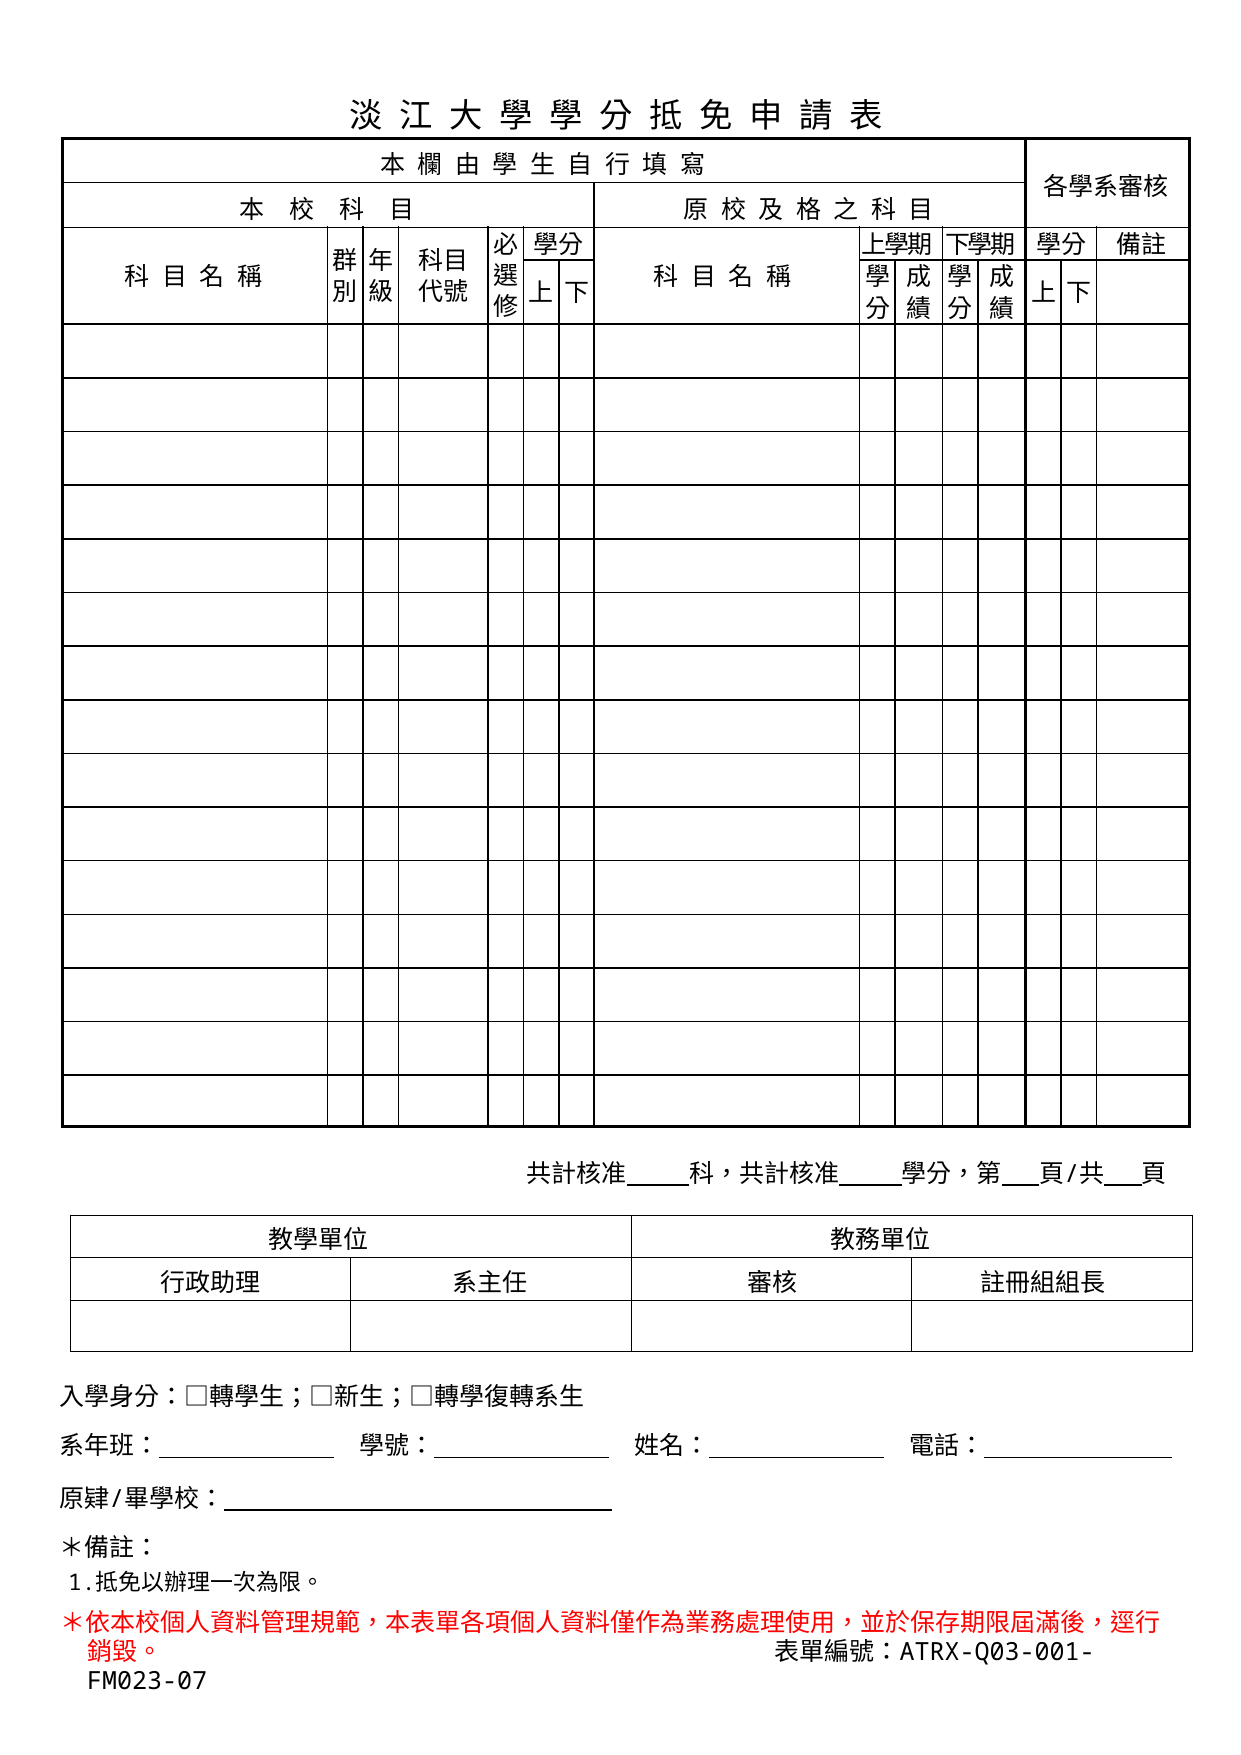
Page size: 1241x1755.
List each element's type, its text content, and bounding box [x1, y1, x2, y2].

table_cell 學分 [860, 261, 894, 323]
table_cell [1062, 808, 1096, 860]
table_cell [64, 379, 327, 431]
table_cell [1027, 325, 1060, 377]
table_cell [560, 593, 593, 645]
table_cell [489, 593, 523, 645]
table_cell [328, 540, 362, 592]
table_cell 原 校 及 格 之 科 目 [595, 183, 1024, 226]
table_cell [328, 486, 362, 538]
table_cell [524, 808, 558, 860]
table_cell [1097, 808, 1188, 860]
table_cell 行政助理 [71, 1258, 350, 1300]
table_cell [71, 1301, 350, 1351]
table_cell [1027, 432, 1060, 484]
table_cell [896, 1022, 942, 1074]
table_cell [364, 432, 398, 484]
table_cell 科 目 名 稱 [595, 228, 859, 323]
table_cell [399, 486, 487, 538]
table_cell [524, 1076, 558, 1125]
table_cell [860, 861, 894, 913]
text 系年班： 學號： 姓名： 電話： [59, 1426, 1173, 1462]
table_cell 上學期 [860, 228, 942, 259]
table_cell [64, 486, 327, 538]
table_cell [860, 701, 894, 752]
table_header 教務單位 [632, 1216, 1192, 1257]
table_cell [1062, 915, 1096, 967]
table_cell [1097, 915, 1188, 967]
table_cell [1062, 432, 1096, 484]
table_cell [979, 915, 1024, 967]
table_cell [896, 540, 942, 592]
table_cell [560, 915, 593, 967]
table_cell [595, 754, 859, 806]
table_cell [979, 593, 1024, 645]
table_cell [1062, 486, 1096, 538]
table_cell [595, 1076, 859, 1125]
table_cell [943, 1076, 977, 1125]
table_cell [1027, 861, 1060, 913]
table_cell [1062, 325, 1096, 377]
table_cell [1027, 647, 1060, 699]
table_cell 年級 [364, 228, 398, 323]
table_cell 學分 [943, 261, 977, 323]
table_cell [896, 647, 942, 699]
table_cell [979, 1076, 1024, 1125]
table_cell 本 校 科 目 [64, 183, 593, 226]
table_cell [896, 432, 942, 484]
table_cell [1097, 593, 1188, 645]
table_cell [399, 915, 487, 967]
table_cell [1097, 647, 1188, 699]
table_cell [1097, 486, 1188, 538]
table_cell [595, 593, 859, 645]
table_cell [1097, 754, 1188, 806]
table_cell 必選修 [489, 228, 523, 323]
table_cell [489, 647, 523, 699]
table_cell [896, 593, 942, 645]
table_cell [64, 969, 327, 1021]
table_cell [64, 754, 327, 806]
table_cell [1027, 969, 1060, 1021]
table_cell [1097, 379, 1188, 431]
text 入學身分：□轉學生；□新生；□轉學復轉系生 [59, 1377, 1109, 1413]
table_cell [524, 969, 558, 1021]
table_cell [560, 861, 593, 913]
table_cell [328, 969, 362, 1021]
table_cell [1062, 969, 1096, 1021]
table_cell [979, 540, 1024, 592]
table_cell [896, 1076, 942, 1125]
table_cell [328, 861, 362, 913]
table_cell [896, 915, 942, 967]
table_cell [1027, 808, 1060, 860]
table_cell [64, 915, 327, 967]
table_cell [489, 325, 523, 377]
table_cell [399, 379, 487, 431]
table_cell 科目 代號 [399, 228, 487, 323]
table_cell [595, 1022, 859, 1074]
table_cell [524, 754, 558, 806]
table_cell [524, 540, 558, 592]
table_cell [943, 379, 977, 431]
table_cell [64, 593, 327, 645]
table_cell [979, 379, 1024, 431]
table_cell [896, 861, 942, 913]
table_cell [860, 432, 894, 484]
table_cell [364, 754, 398, 806]
table_cell [1062, 647, 1096, 699]
table_cell [979, 861, 1024, 913]
table_cell [328, 1022, 362, 1074]
table_cell [896, 808, 942, 860]
table_cell [595, 540, 859, 592]
table_cell 審核 [632, 1258, 911, 1300]
table_cell [524, 647, 558, 699]
table_cell [979, 808, 1024, 860]
table_cell [1062, 1076, 1096, 1125]
table_cell 科 目 名 稱 [64, 228, 327, 323]
table_cell [860, 1022, 894, 1074]
table_cell [896, 701, 942, 752]
table_cell [328, 593, 362, 645]
table_cell [943, 1022, 977, 1074]
table_cell [1062, 861, 1096, 913]
table_cell [595, 486, 859, 538]
table_cell [1097, 1076, 1188, 1125]
table_cell [1062, 379, 1096, 431]
table_cell [364, 486, 398, 538]
table_cell [1097, 969, 1188, 1021]
table_cell 成績 [979, 261, 1024, 323]
table_cell [489, 969, 523, 1021]
table_cell [595, 915, 859, 967]
table_cell [979, 701, 1024, 752]
table_cell [860, 379, 894, 431]
table_cell [1027, 540, 1060, 592]
table_cell [979, 325, 1024, 377]
table_cell [943, 915, 977, 967]
table_cell [560, 647, 593, 699]
table_cell [595, 808, 859, 860]
table_cell [524, 432, 558, 484]
table_cell [943, 486, 977, 538]
table_cell [64, 808, 327, 860]
table_cell [896, 969, 942, 1021]
table_cell [364, 969, 398, 1021]
table_cell [399, 969, 487, 1021]
table_cell [328, 1076, 362, 1125]
table_cell [64, 1076, 327, 1125]
table_cell [943, 647, 977, 699]
table_cell [524, 379, 558, 431]
table_cell [560, 808, 593, 860]
table_cell [860, 486, 894, 538]
table_cell 備註 [1097, 228, 1188, 259]
table_cell [860, 754, 894, 806]
table_cell [1097, 261, 1188, 323]
table_cell [595, 647, 859, 699]
table_cell [560, 379, 593, 431]
table_cell [1027, 915, 1060, 967]
table_header 本 欄 由 學 生 自 行 填 寫 [64, 140, 1024, 182]
table_cell [64, 861, 327, 913]
table_cell [896, 754, 942, 806]
table_cell [328, 808, 362, 860]
table_cell [399, 647, 487, 699]
table_cell [64, 325, 327, 377]
table_cell [399, 808, 487, 860]
table_cell [1097, 540, 1188, 592]
text ＊備註： [59, 1527, 1173, 1563]
table_cell [595, 861, 859, 913]
table_cell [364, 808, 398, 860]
table_cell [860, 808, 894, 860]
table_cell [595, 432, 859, 484]
table_cell [1097, 701, 1188, 752]
table_cell [1062, 754, 1096, 806]
table_header 教學單位 [71, 1216, 631, 1257]
table_cell [524, 701, 558, 752]
table_cell [328, 754, 362, 806]
table_cell [560, 1076, 593, 1125]
table_cell [489, 915, 523, 967]
text 原肄/畢學校： [59, 1478, 1173, 1515]
table_cell [328, 647, 362, 699]
table_cell [489, 861, 523, 913]
text 淡 江 大 學 學 分 抵 免 申 請 表 [59, 89, 1173, 137]
table_cell [524, 486, 558, 538]
table_cell 下 [560, 261, 593, 323]
table_cell [364, 593, 398, 645]
table_cell [364, 647, 398, 699]
table_cell [328, 325, 362, 377]
table_cell [524, 1022, 558, 1074]
table_cell [524, 915, 558, 967]
table_cell [943, 754, 977, 806]
table_cell [943, 808, 977, 860]
table_cell 群別 [328, 228, 362, 323]
table_cell [1027, 593, 1060, 645]
table_cell [328, 432, 362, 484]
table_cell [979, 432, 1024, 484]
table_cell [860, 325, 894, 377]
table_cell [979, 754, 1024, 806]
table_cell [860, 915, 894, 967]
table_cell [560, 540, 593, 592]
table_cell [1027, 701, 1060, 752]
table_cell [328, 379, 362, 431]
table_cell [1097, 1022, 1188, 1074]
table_cell [1027, 1076, 1060, 1125]
table_cell [399, 593, 487, 645]
table_cell [399, 754, 487, 806]
table_cell [595, 969, 859, 1021]
table_cell [595, 379, 859, 431]
table_cell [896, 325, 942, 377]
table_cell [943, 861, 977, 913]
table_cell [560, 486, 593, 538]
table_cell [979, 486, 1024, 538]
table_cell [524, 593, 558, 645]
table_cell [64, 647, 327, 699]
table_cell [1097, 325, 1188, 377]
table_cell [364, 1076, 398, 1125]
table_cell [489, 1076, 523, 1125]
table_cell [364, 1022, 398, 1074]
table_cell 上 [524, 261, 558, 323]
table_cell [489, 754, 523, 806]
table_cell 學分 [524, 228, 593, 259]
table_cell [364, 861, 398, 913]
table_cell [943, 432, 977, 484]
table_cell [364, 379, 398, 431]
table_cell [489, 432, 523, 484]
table_cell [364, 915, 398, 967]
table_cell [64, 1022, 327, 1074]
table_cell 註冊組組長 [912, 1258, 1192, 1300]
table_cell [1062, 540, 1096, 592]
table_cell [399, 432, 487, 484]
table_cell [943, 593, 977, 645]
table_cell [896, 486, 942, 538]
table_cell [595, 325, 859, 377]
table_cell [1027, 486, 1060, 538]
table_cell [364, 540, 398, 592]
table_cell 下學期 [943, 228, 1024, 259]
table_cell [489, 701, 523, 752]
table_cell [364, 701, 398, 752]
table_cell [524, 325, 558, 377]
table_cell [632, 1301, 911, 1351]
table_cell [1097, 861, 1188, 913]
table_cell [489, 379, 523, 431]
table_cell 上 [1027, 261, 1060, 323]
table_cell [399, 1076, 487, 1125]
table_cell [1027, 379, 1060, 431]
table_cell 學分 [1027, 228, 1096, 259]
table_cell [943, 325, 977, 377]
table_cell [1027, 1022, 1060, 1074]
table_cell [524, 861, 558, 913]
table_cell [560, 969, 593, 1021]
table_cell [64, 540, 327, 592]
table_cell [896, 379, 942, 431]
table_cell [64, 701, 327, 752]
table_header 各學系審核 [1027, 140, 1188, 226]
table_cell [489, 486, 523, 538]
table_cell [912, 1301, 1192, 1351]
table_cell [489, 540, 523, 592]
table_cell [364, 325, 398, 377]
table_cell [399, 861, 487, 913]
table_cell [351, 1301, 631, 1351]
table_cell [399, 701, 487, 752]
table_cell [943, 969, 977, 1021]
table_cell [979, 969, 1024, 1021]
table_cell [399, 325, 487, 377]
table_cell [489, 1022, 523, 1074]
table_cell [860, 969, 894, 1021]
table_cell [560, 325, 593, 377]
table_cell [860, 647, 894, 699]
text 共計核准 科，共計核准 學分，第 頁/共 頁 [59, 1153, 1181, 1189]
table_cell [560, 1022, 593, 1074]
table_cell 系主任 [351, 1258, 631, 1300]
table_cell [943, 540, 977, 592]
table_cell [860, 593, 894, 645]
table_cell [1062, 1022, 1096, 1074]
table_cell [860, 1076, 894, 1125]
table_cell [560, 754, 593, 806]
table_cell [979, 1022, 1024, 1074]
table_cell [943, 701, 977, 752]
table_cell [560, 701, 593, 752]
table_cell [560, 432, 593, 484]
text 1.抵免以辦理一次為限。 [68, 1563, 1173, 1597]
table_cell [399, 540, 487, 592]
table_cell [1062, 593, 1096, 645]
table_cell [1097, 432, 1188, 484]
table_cell [399, 1022, 487, 1074]
table_cell [860, 540, 894, 592]
table_cell [64, 432, 327, 484]
table_cell [328, 915, 362, 967]
table_cell [489, 808, 523, 860]
table_cell [979, 647, 1024, 699]
table_cell [595, 701, 859, 752]
table_cell [1027, 754, 1060, 806]
table_cell 成績 [896, 261, 942, 323]
table_cell [328, 701, 362, 752]
table_cell 下 [1062, 261, 1096, 323]
table_cell [1062, 701, 1096, 752]
